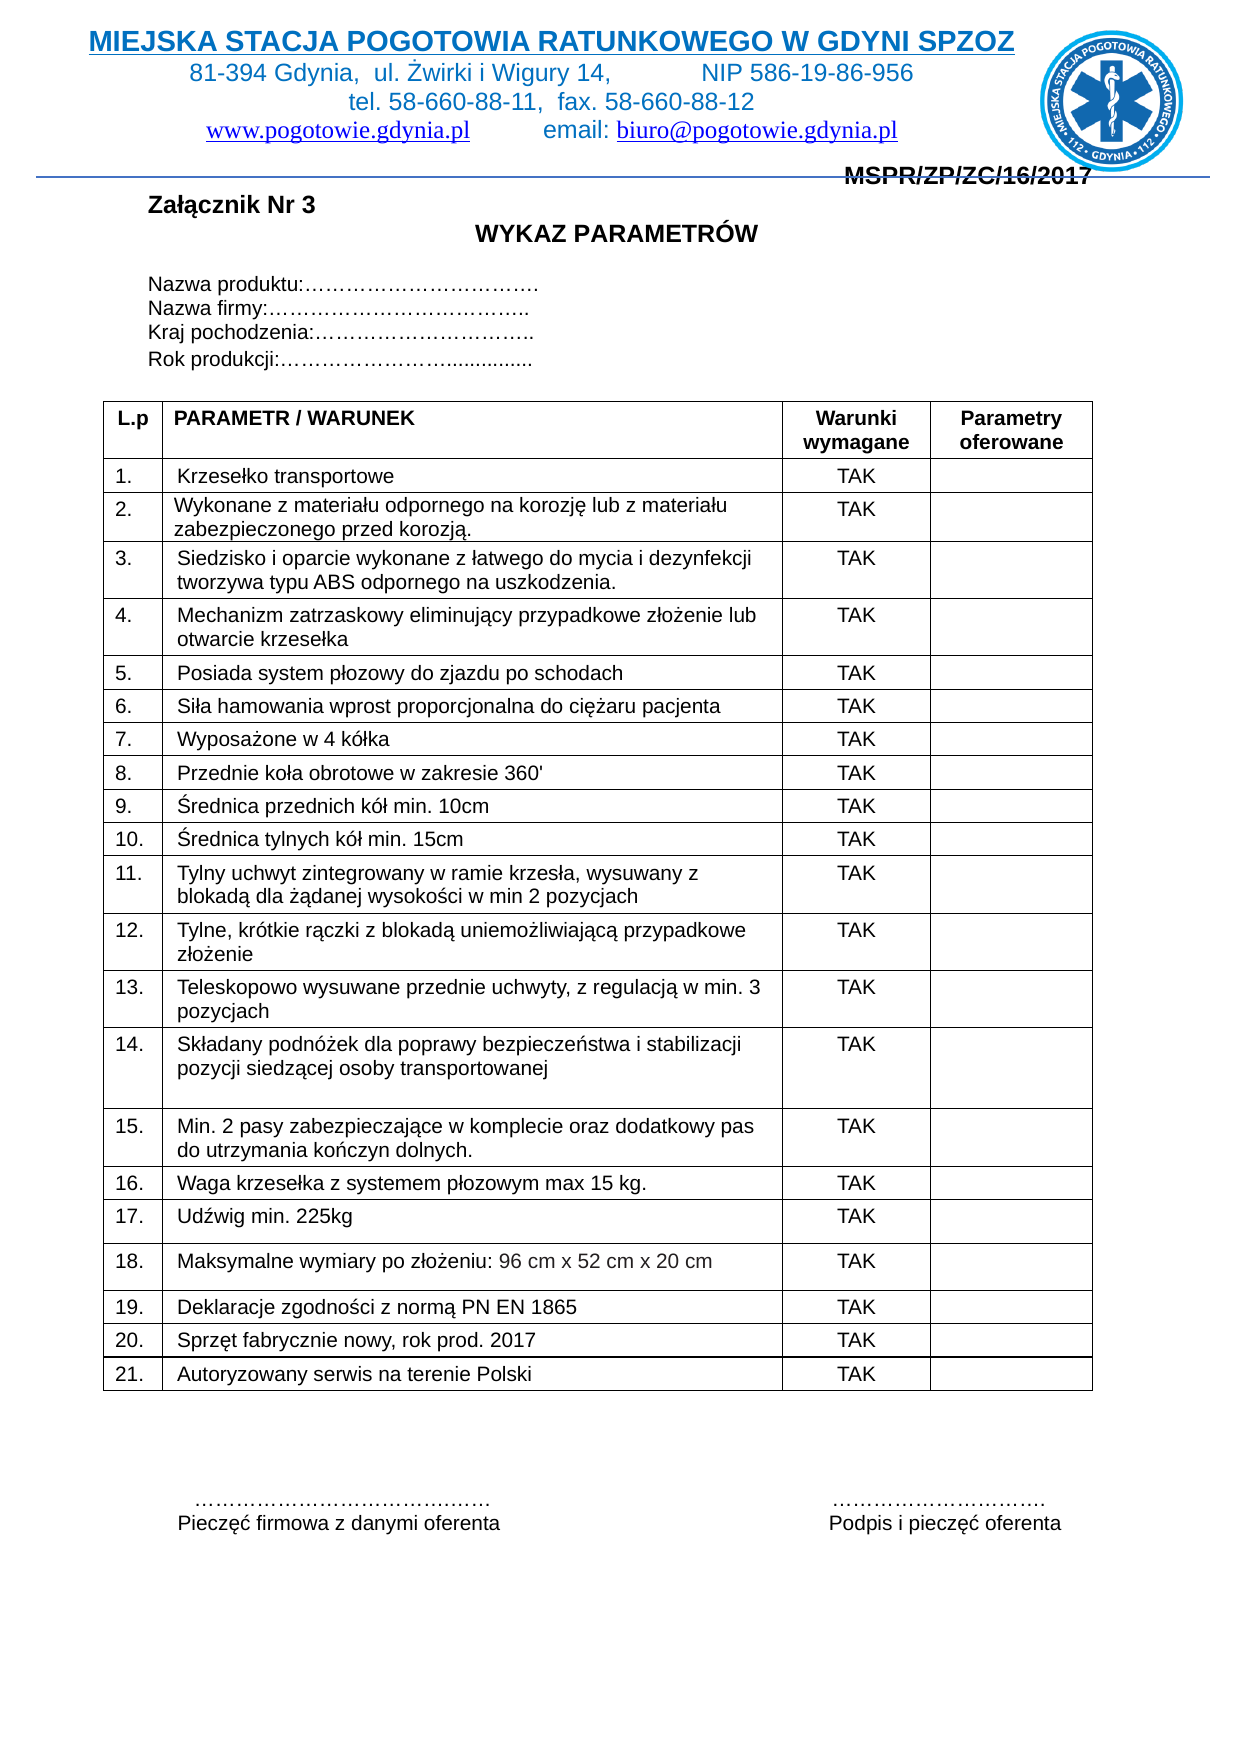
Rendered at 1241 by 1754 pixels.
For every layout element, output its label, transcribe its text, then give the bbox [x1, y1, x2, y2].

table_cell Mechanizm zatrzaskowy eliminujący przypadkowe złożenie lub otwarcie krzesełka [163, 599, 782, 655]
table_cell [931, 542, 1092, 598]
table_cell TAK [783, 1244, 930, 1290]
text MSPR/ZP/ZC/16/2017 [148, 178, 1093, 190]
text Pieczęć firmowa z danymi oferenta Podpis i pieczęć oferenta [148, 1511, 1093, 1534]
table_cell [931, 459, 1092, 492]
table_cell TAK [783, 971, 930, 1027]
text ……………………………….…… …………………………. [148, 1487, 1093, 1511]
table_header Parametry oferowane [931, 402, 1092, 458]
table_cell [931, 1324, 1092, 1356]
table_cell [931, 723, 1092, 755]
table_cell TAK [783, 459, 930, 492]
table_cell [104, 599, 162, 655]
table_cell TAK [783, 1324, 930, 1356]
table_cell [931, 1167, 1092, 1199]
table_cell [931, 690, 1092, 722]
table_cell Siedzisko i oparcie wykonane z łatwego do mycia i dezynfekcji tworzywa typu ABS odpornego na uszkodzenia. [163, 542, 782, 598]
table_cell [104, 1324, 162, 1356]
text Nazwa produktu:……………………………. [148, 272, 1093, 296]
table_cell Średnica tylnych kół min. 15cm [163, 823, 782, 855]
table_cell Składany podnóżek dla poprawy bezpieczeństwa i stabilizacji pozycji siedzącej osoby transportowanej [163, 1028, 782, 1108]
table_cell Min. 2 pasy zabezpieczające w komplecie oraz dodatkowy pas do utrzymania kończyn dolnych. [163, 1109, 782, 1166]
table_cell Przednie koła obrotowe w zakresie 360' [163, 756, 782, 788]
table_cell [931, 1109, 1092, 1166]
table_cell Posiada system płozowy do zjazdu po schodach [163, 656, 782, 688]
table_cell Średnica przednich kół min. 10cm [163, 790, 782, 822]
table_cell TAK [783, 656, 930, 688]
text Załącznik Nr 3 [148, 190, 1093, 219]
table_header PARAMETR / WARUNEK [163, 402, 782, 458]
table_cell [104, 1200, 162, 1243]
table_cell Tylny uchwyt zintegrowany w ramie krzesła, wysuwany z blokadą dla żądanej wysokości w min 2 pozycjach [163, 856, 782, 912]
table_cell [104, 756, 162, 788]
table_header L.p [104, 402, 162, 458]
table_cell Udźwig min. 225kg [163, 1200, 782, 1243]
table_cell [931, 656, 1092, 688]
table_cell TAK [783, 1291, 930, 1323]
text MSPR/ZP/ZC/16/2017 [148, 148, 1087, 176]
table_cell [931, 1200, 1092, 1243]
table_cell TAK [783, 723, 930, 755]
table_cell Deklaracje zgodności z normą PN EN 1865 [163, 1291, 782, 1323]
table_cell TAK [783, 1109, 930, 1166]
table_cell Sprzęt fabrycznie nowy, rok prod. 2017 [163, 1324, 782, 1356]
table_cell Teleskopowo wysuwane przednie uchwyty, z regulacją w min. 3 pozycjach [163, 971, 782, 1027]
table_cell TAK [783, 914, 930, 970]
table_cell [104, 656, 162, 688]
table_cell TAK [783, 856, 930, 912]
table_cell Krzesełko transportowe [163, 459, 782, 492]
table_cell TAK [783, 599, 930, 655]
table_cell [104, 1167, 162, 1199]
table_cell [104, 914, 162, 970]
table_cell TAK [783, 823, 930, 855]
table_cell TAK [783, 1167, 930, 1199]
table_cell TAK [783, 493, 930, 541]
table_cell [931, 914, 1092, 970]
table_cell [104, 790, 162, 822]
table_cell [104, 1244, 162, 1290]
table_cell [931, 599, 1092, 655]
table_cell Maksymalne wymiary po złożeniu: 96 cm x 52 cm x 20 cm [163, 1244, 782, 1290]
table_cell TAK [783, 1358, 930, 1390]
table_cell [104, 1028, 162, 1108]
text WYKAZ PARAMETRÓW [148, 219, 1093, 248]
table_cell [104, 1109, 162, 1166]
table_cell [931, 856, 1092, 912]
table_cell Autoryzowany serwis na terenie Polski [163, 1358, 782, 1390]
table_cell [931, 823, 1092, 855]
table_cell [104, 493, 162, 541]
table_cell [931, 756, 1092, 788]
table_cell [104, 542, 162, 598]
table_cell [104, 1358, 162, 1390]
text Kraj pochodzenia:………………………….. [148, 319, 1093, 343]
table_cell [931, 790, 1092, 822]
table_cell [104, 723, 162, 755]
table_cell [931, 1244, 1092, 1290]
table_cell [931, 1291, 1092, 1323]
table_cell TAK [783, 542, 930, 598]
table_cell [931, 1358, 1092, 1390]
table_cell Wyposażone w 4 kółka [163, 723, 782, 755]
table_cell [931, 493, 1092, 541]
text Rok produkcji:……………………............... [148, 343, 1093, 372]
table_cell [104, 690, 162, 722]
table_cell TAK [783, 1200, 930, 1243]
table_cell [931, 971, 1092, 1027]
table_cell Wykonane z materiału odpornego na korozję lub z materiału zabezpieczonego przed korozją. [163, 493, 782, 541]
table_cell [104, 971, 162, 1027]
table_cell TAK [783, 690, 930, 722]
table_cell [104, 823, 162, 855]
table_header Warunki wymagane [783, 402, 930, 458]
table_cell TAK [783, 1028, 930, 1108]
table_cell TAK [783, 790, 930, 822]
table_cell [104, 856, 162, 912]
table_cell Waga krzesełka z systemem płozowym max 15 kg. [163, 1167, 782, 1199]
table_cell [104, 1291, 162, 1323]
table_cell Tylne, krótkie rączki z blokadą uniemożliwiającą przypadkowe złożenie [163, 914, 782, 970]
table_cell [104, 459, 162, 492]
table_cell TAK [783, 756, 930, 788]
text Nazwa firmy:……………………………….. [148, 296, 1093, 319]
table_cell Siła hamowania wprost proporcjonalna do ciężaru pacjenta [163, 690, 782, 722]
table_cell [931, 1028, 1092, 1108]
